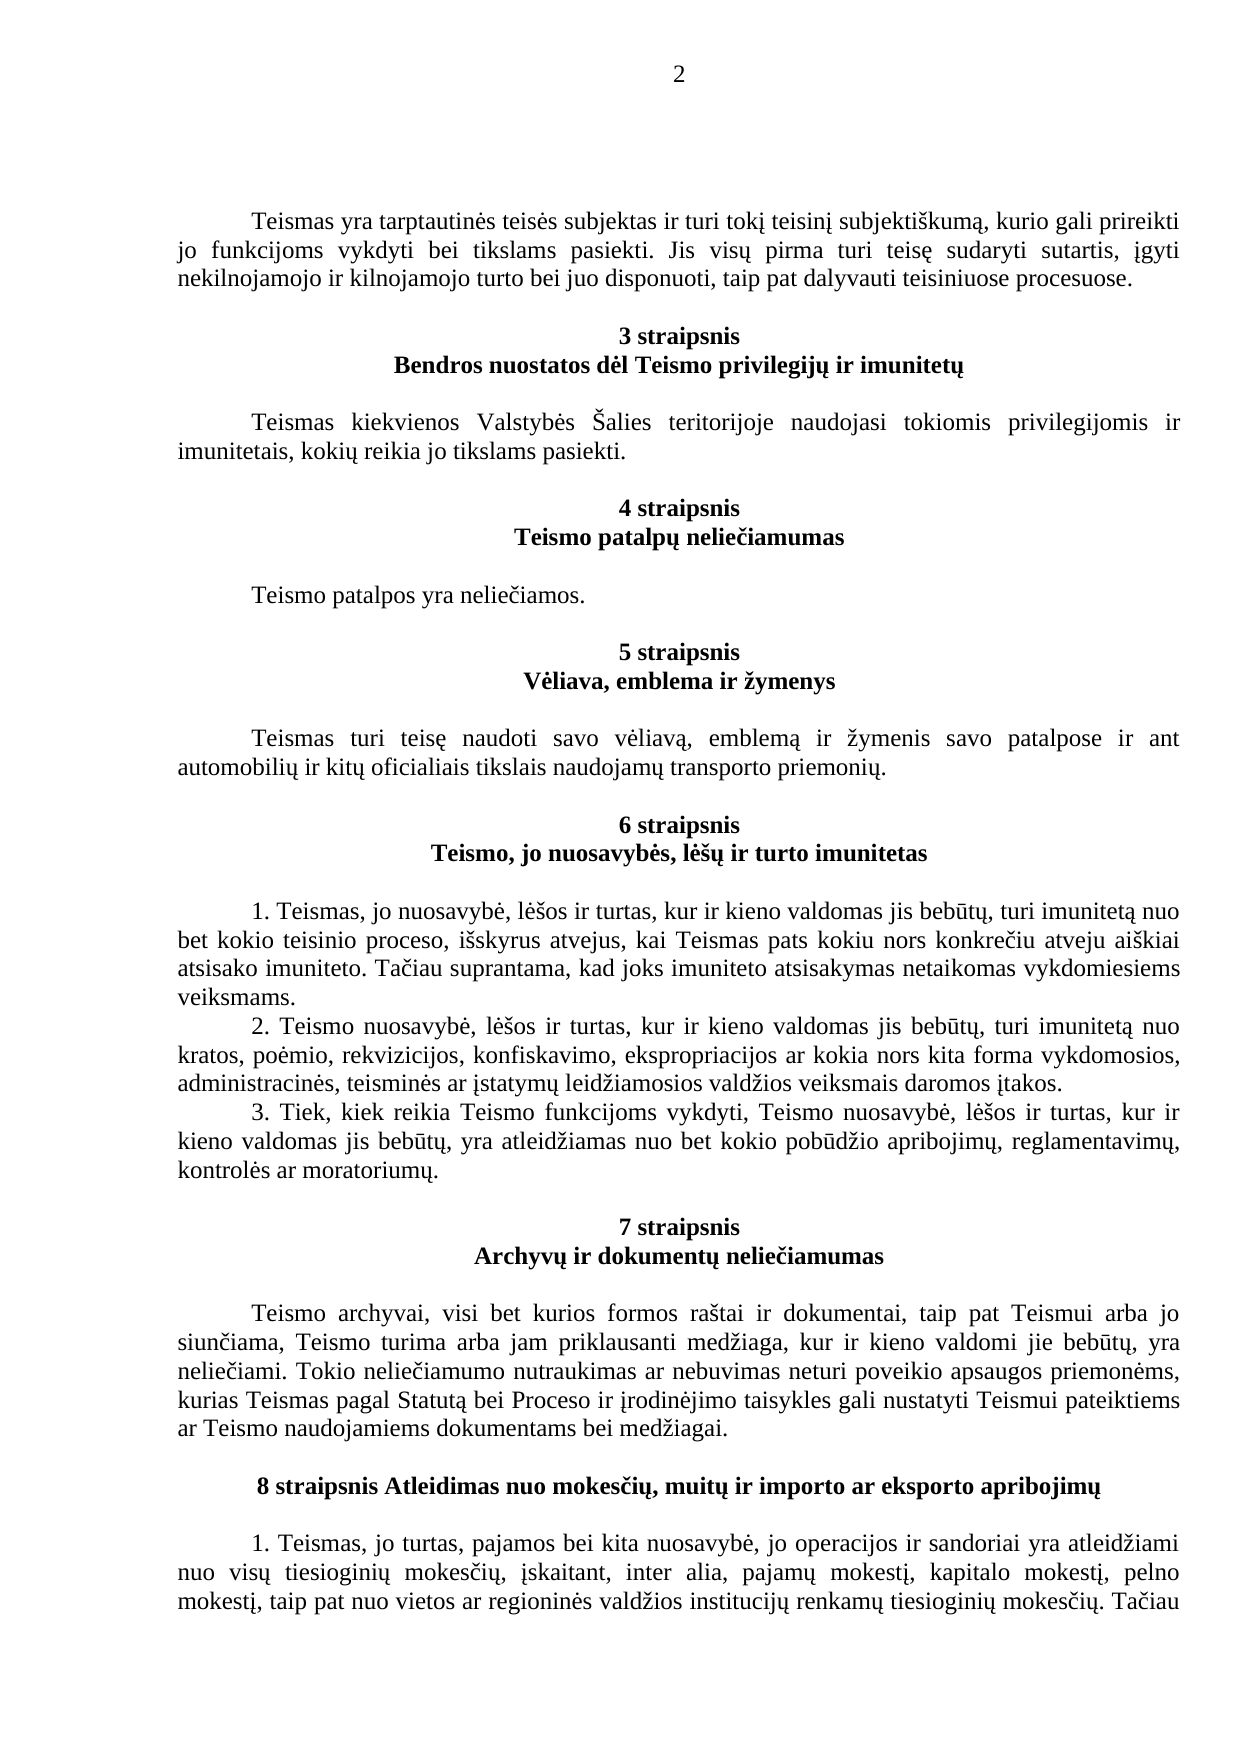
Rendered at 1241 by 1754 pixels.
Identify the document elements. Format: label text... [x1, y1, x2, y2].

text Teismo patalpos yra neliečiamos. [177, 580, 1181, 608]
text 2. Teismo nuosavybė, lėšos ir turtas, kur ir kieno valdomas jis bebūtų, turi imunitetą nuo kratos, poėmio, rekvizicijos, konfiskavimo, ekspropriacijos ar kokia nors kita forma vykdomosios, administracinės, teisminės ar įstatymų leidžiamosios valdžios veiksmais daromos įtakos. [177, 1011, 1181, 1097]
text 7 straipsnis [177, 1212, 1181, 1241]
text 6 straipsnis [177, 810, 1181, 838]
text Vėliava, emblema ir žymenys [177, 666, 1181, 695]
text 5 straipsnis [177, 637, 1181, 666]
text 4 straipsnis [177, 493, 1181, 522]
text Teismo, jo nuosavybės, lėšų ir turto imunitetas [177, 838, 1181, 867]
text 1. Teismas, jo nuosavybė, lėšos ir turtas, kur ir kieno valdomas jis bebūtų, turi imunitetą nuo bet kokio teisinio proceso, išskyrus atvejus, kai Teismas pats kokiu nors konkrečiu atveju aiškiai atsisako imuniteto. Tačiau suprantama, kad joks imuniteto atsisakymas netaikomas vykdomiesiems veiksmams. [177, 896, 1181, 1011]
text Archyvų ir dokumentų neliečiamumas [177, 1241, 1181, 1270]
text Teismas turi teisę naudoti savo vėliavą, emblemą ir žymenis savo patalpose ir ant automobilių ir kitų oficialiais tikslais naudojamų transporto priemonių. [177, 723, 1181, 781]
text 1. Teismas, jo turtas, pajamos bei kita nuosavybė, jo operacijos ir sandoriai yra atleidžiami nuo visų tiesioginių mokesčių, įskaitant, inter alia, pajamų mokestį, kapitalo mokestį, pelno mokestį, taip pat nuo vietos ar regioninės valdžios institucijų renkamų tiesioginių mokesčių. Tačiau [177, 1528, 1181, 1615]
text 3. Tiek, kiek reikia Teismo funkcijoms vykdyti, Teismo nuosavybė, lėšos ir turtas, kur ir kieno valdomas jis bebūtų, yra atleidžiamas nuo bet kokio pobūdžio apribojimų, reglamentavimų, kontrolės ar moratoriumų. [177, 1097, 1181, 1183]
text Teismo patalpų neliečiamumas [177, 522, 1181, 551]
text Teismo archyvai, visi bet kurios formos raštai ir dokumentai, taip pat Teismui arba jo siunčiama, Teismo turima arba jam priklausanti medžiaga, kur ir kieno valdomi jie bebūtų, yra neliečiami. Tokio neliečiamumo nutraukimas ar nebuvimas neturi poveikio apsaugos priemonėms, kurias Teismas pagal Statutą bei Proceso ir įrodinėjimo taisykles gali nustatyti Teismui pateiktiems ar Teismo naudojamiems dokumentams bei medžiagai. [177, 1298, 1181, 1442]
text Bendros nuostatos dėl Teismo privilegijų ir imunitetų [177, 350, 1181, 378]
text Teismas yra tarptautinės teisės subjektas ir turi tokį teisinį subjektiškumą, kurio gali prireikti jo funkcijoms vykdyti bei tikslams pasiekti. Jis visų pirma turi teisę sudaryti sutartis, įgyti nekilnojamojo ir kilnojamojo turto bei juo disponuoti, taip pat dalyvauti teisiniuose procesuose. [177, 206, 1181, 292]
text 8 straipsnis Atleidimas nuo mokesčių, muitų ir importo ar eksporto apribojimų [177, 1471, 1181, 1500]
text 3 straipsnis [177, 321, 1181, 350]
text Teismas kiekvienos Valstybės Šalies teritorijoje naudojasi tokiomis privilegijomis ir imunitetais, kokių reikia jo tikslams pasiekti. [177, 407, 1181, 465]
